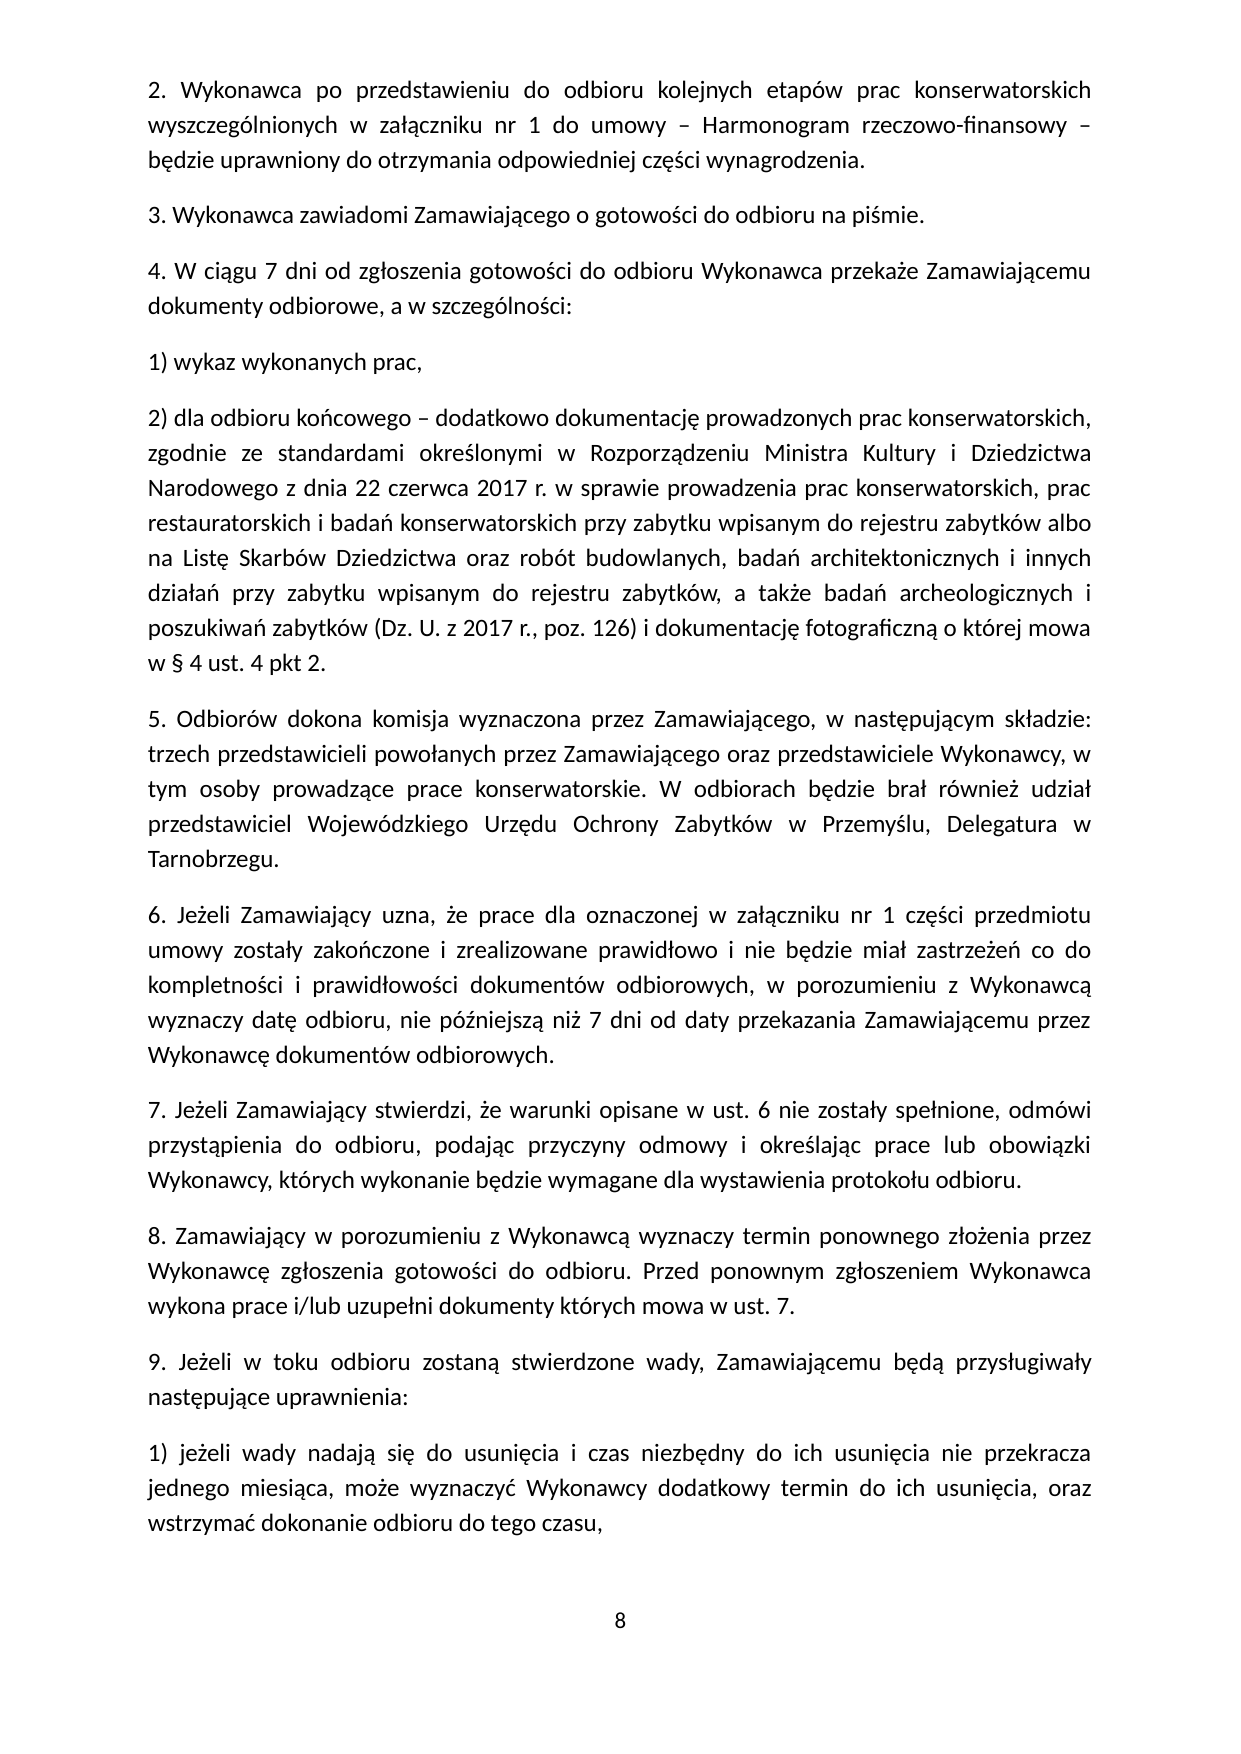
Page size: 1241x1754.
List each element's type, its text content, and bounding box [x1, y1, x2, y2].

text 3. Wykonawca zawiadomi Zamawiającego o gotowości do odbioru na piśmie. [148, 199, 1092, 230]
text 4. W ciągu 7 dni od zgłoszenia gotowości do odbioru Wykonawca przekaże Zamawiającemu dokumenty odbiorowe, a w szczególności: [148, 255, 1092, 321]
text 7. Jeżeli Zamawiający stwierdzi, że warunki opisane w ust. 6 nie zostały spełnione, odmówi przystąpienia do odbioru, podając przyczyny odmowy i określając prace lub obowiązki Wykonawcy, których wykonanie będzie wymagane dla wystawienia protokołu odbioru. [148, 1094, 1092, 1195]
text 9. Jeżeli w toku odbioru zostaną stwierdzone wady, Zamawiającemu będą przysługiwały następujące uprawnienia: [148, 1346, 1092, 1412]
text 2) dla odbioru końcowego – dodatkowo dokumentację prowadzonych prac konserwatorskich, zgodnie ze standardami określonymi w Rozporządzeniu Ministra Kultury i Dziedzictwa Narodowego z dnia 22 czerwca 2017 r. w sprawie prowadzenia prac konserwatorskich, prac restauratorskich i badań konserwatorskich przy zabytku wpisanym do rejestru zabytków albo na Listę Skarbów Dziedzictwa oraz robót budowlanych, badań architektonicznych i innych działań przy zabytku wpisanym do rejestru zabytków, a także badań archeologicznych i poszukiwań zabytków (Dz. U. z 2017 r., poz. 126) i dokumentację fotograficzną o której mowa w § 4 ust. 4 pkt 2. [148, 402, 1092, 678]
text 2. Wykonawca po przedstawieniu do odbioru kolejnych etapów prac konserwatorskich wyszczególnionych w załączniku nr 1 do umowy – Harmonogram rzeczowo-finansowy – będzie uprawniony do otrzymania odpowiedniej części wynagrodzenia. [148, 74, 1092, 174]
text 6. Jeżeli Zamawiający uzna, że prace dla oznaczonej w załączniku nr 1 części przedmiotu umowy zostały zakończone i zrealizowane prawidłowo i nie będzie miał zastrzeżeń co do kompletności i prawidłowości dokumentów odbiorowych, w porozumieniu z Wykonawcą wyznaczy datę odbioru, nie późniejszą niż 7 dni od daty przekazania Zamawiającemu przez Wykonawcę dokumentów odbiorowych. [148, 899, 1092, 1069]
text 1) jeżeli wady nadają się do usunięcia i czas niezbędny do ich usunięcia nie przekracza jednego miesiąca, może wyznaczyć Wykonawcy dodatkowy termin do ich usunięcia, oraz wstrzymać dokonanie odbioru do tego czasu, [148, 1437, 1092, 1538]
text 1) wykaz wykonanych prac, [148, 346, 1092, 377]
text 8. Zamawiający w porozumieniu z Wykonawcą wyznaczy termin ponownego złożenia przez Wykonawcę zgłoszenia gotowości do odbioru. Przed ponownym zgłoszeniem Wykonawca wykona prace i/lub uzupełni dokumenty których mowa w ust. 7. [148, 1220, 1092, 1321]
text 5. Odbiorów dokona komisja wyznaczona przez Zamawiającego, w następującym składzie: trzech przedstawicieli powołanych przez Zamawiającego oraz przedstawiciele Wykonawcy, w tym osoby prowadzące prace konserwatorskie. W odbiorach będzie brał również udział przedstawiciel Wojewódzkiego Urzędu Ochrony Zabytków w Przemyślu, Delegatura w Tarnobrzegu. [148, 703, 1092, 873]
